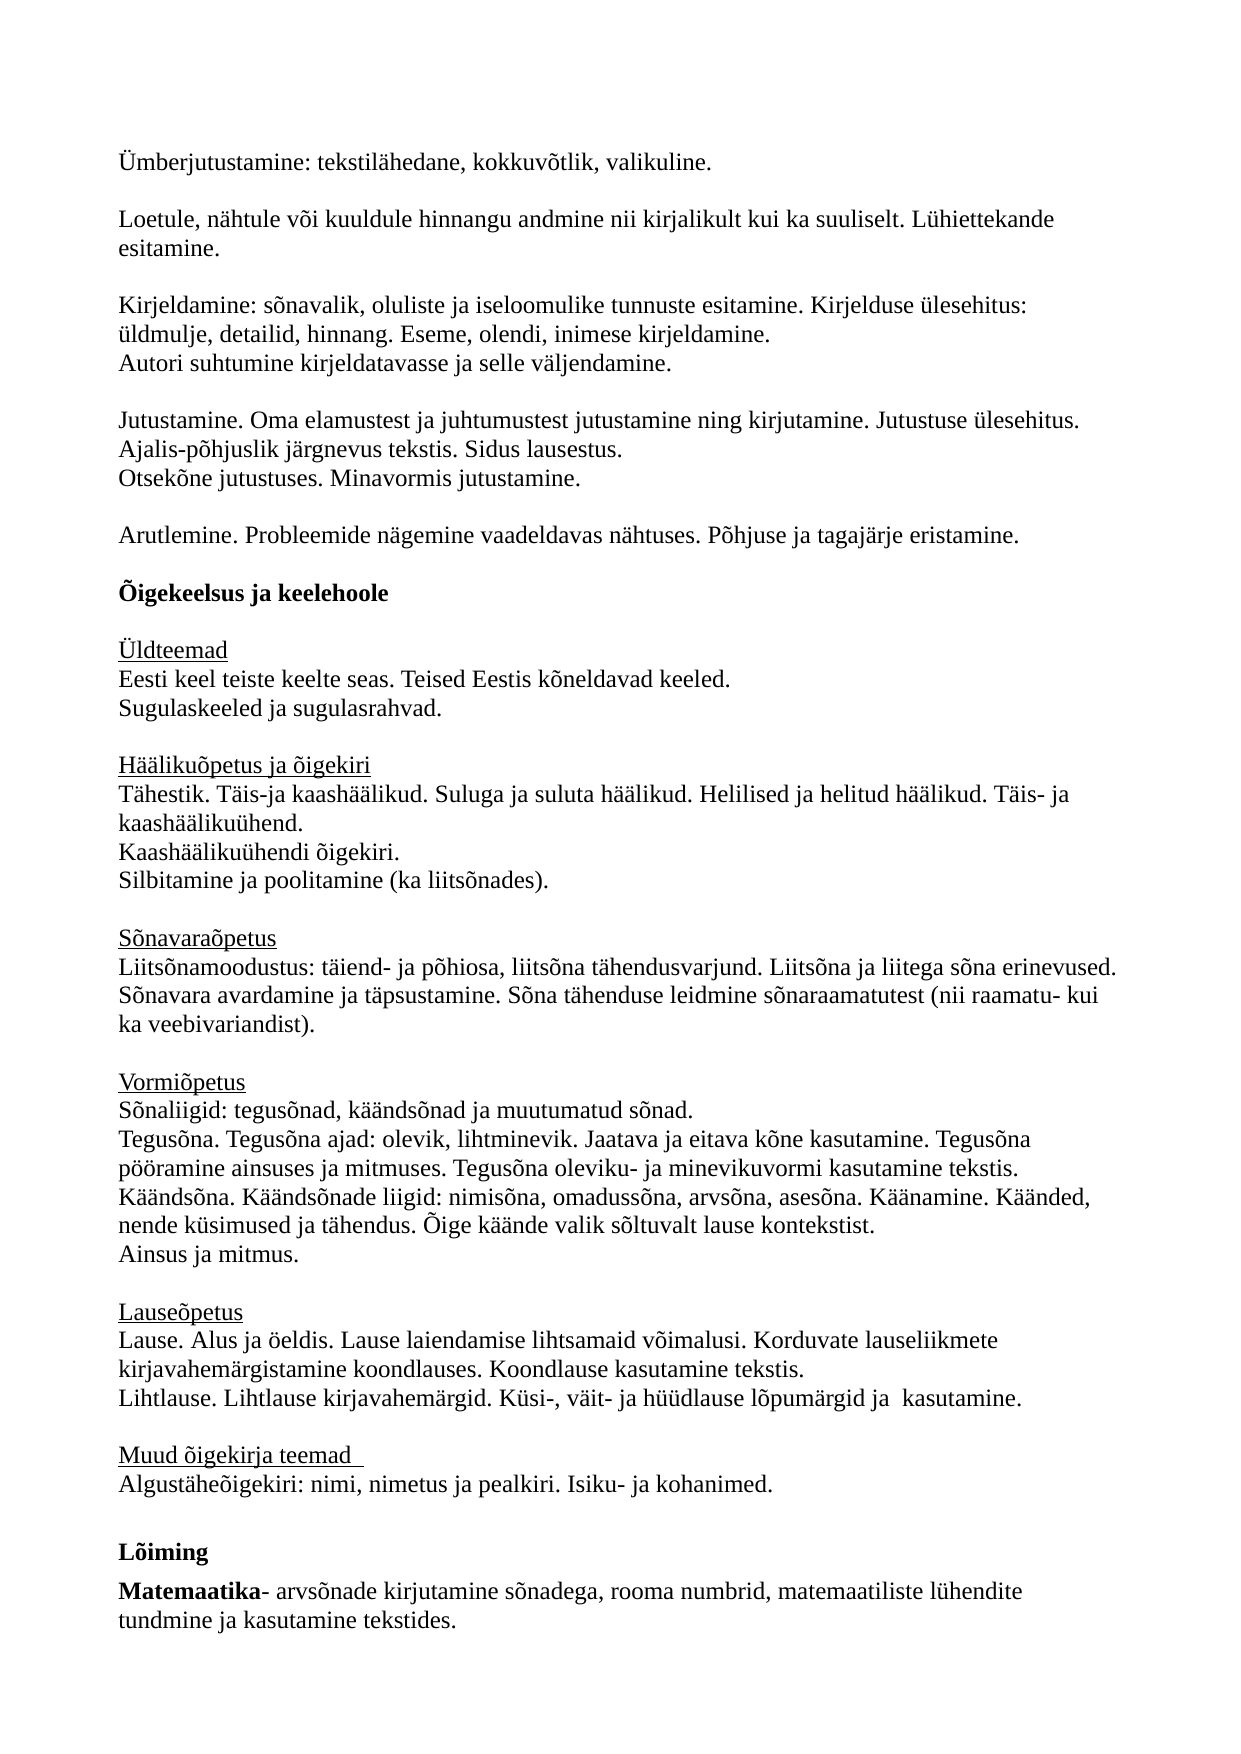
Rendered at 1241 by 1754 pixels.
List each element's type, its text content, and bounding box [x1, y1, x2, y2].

text Sõnavaraõpetus [118, 923, 1122, 952]
text Sõnavara avardamine ja täpsustamine. Sõna tähenduse leidmine sõnaraamatutest (nii raamatu- kui ka veebivariandist). [118, 981, 1122, 1038]
text Ainsus ja mitmus. [118, 1239, 1122, 1268]
text Arutlemine. Probleemide nägemine vaadeldavas nähtuses. Põhjuse ja tagajärje eristamine. [118, 521, 1122, 549]
text Tegusõna. Tegusõna ajad: olevik, lihtminevik. Jaatava ja eitava kõne kasutamine. Tegusõna pööramine ainsuses ja mitmuses. Tegusõna oleviku- ja minevikuvormi kasutamine tekstis. [118, 1124, 1122, 1182]
text Vormiõpetus [118, 1067, 1122, 1096]
text Silbitamine ja poolitamine (ka liitsõnades). [118, 866, 1122, 894]
text Eesti keel teiste keelte seas. Teised Eestis kõneldavad keeled. [118, 664, 1122, 693]
text Ümberjutustamine: tekstilähedane, kokkuvõtlik, valikuline. [118, 147, 1122, 176]
text Muud õigekirja teemad [118, 1441, 1122, 1469]
text Sõnaliigid: tegusõnad, käändsõnad ja muutumatud sõnad. [118, 1096, 1122, 1124]
text Algustäheõigekiri: nimi, nimetus ja pealkiri. Isiku- ja kohanimed. [118, 1469, 1122, 1498]
text Lihtlause. Lihtlause kirjavahemärgid. Küsi-, väit- ja hüüdlause lõpumärgid ja kasutamine. [118, 1383, 1122, 1412]
text Tähestik. Täis-ja kaashäälikud. Suluga ja suluta häälikud. Helilised ja helitud häälikud. Täis- ja kaashäälikuühend. [118, 779, 1122, 837]
text Kirjeldamine: sõnavalik, oluliste ja iseloomulike tunnuste esitamine. Kirjelduse ülesehitus: üldmulje, detailid, hinnang. Eseme, olendi, inimese kirjeldamine. [118, 291, 1122, 348]
text Matemaatika- arvsõnade kirjutamine sõnadega, rooma numbrid, matemaatiliste lühendite tundmine ja kasutamine tekstides. [118, 1576, 1122, 1634]
text Liitsõnamoodustus: täiend- ja põhiosa, liitsõna tähendusvarjund. Liitsõna ja liitega sõna erinevused. [118, 952, 1122, 981]
text Lause. Alus ja öeldis. Lause laiendamise lihtsamaid võimalusi. Korduvate lauseliikmete kirjavahemärgistamine koondlauses. Koondlause kasutamine tekstis. [118, 1326, 1122, 1383]
text Lõiming [118, 1537, 1122, 1566]
text Otsekõne jutustuses. Minavormis jutustamine. [118, 463, 1122, 492]
text Jutustamine. Oma elamustest ja juhtumustest jutustamine ning kirjutamine. Jutustuse ülesehitus. Ajalis-põhjuslik järgnevus tekstis. Sidus lausestus. [118, 406, 1122, 463]
text Käändsõna. Käändsõnade liigid: nimisõna, omadussõna, arvsõna, asesõna. Käänamine. Käänded, nende küsimused ja tähendus. Õige käände valik sõltuvalt lause kontekstist. [118, 1182, 1122, 1239]
text Üldteemad [118, 636, 1122, 664]
text Kaashäälikuühendi õigekiri. [118, 837, 1122, 866]
text Loetule, nähtule või kuuldule hinnangu andmine nii kirjalikult kui ka suuliselt. Lühiettekande esitamine. [118, 204, 1122, 262]
text Autori suhtumine kirjeldatavasse ja selle väljendamine. [118, 348, 1122, 377]
text Õigekeelsus ja keelehoole [118, 578, 1122, 607]
text Häälikuõpetus ja õigekiri [118, 751, 1122, 779]
text Sugulaskeeled ja sugulasrahvad. [118, 693, 1122, 722]
text Lauseõpetus [118, 1297, 1122, 1326]
